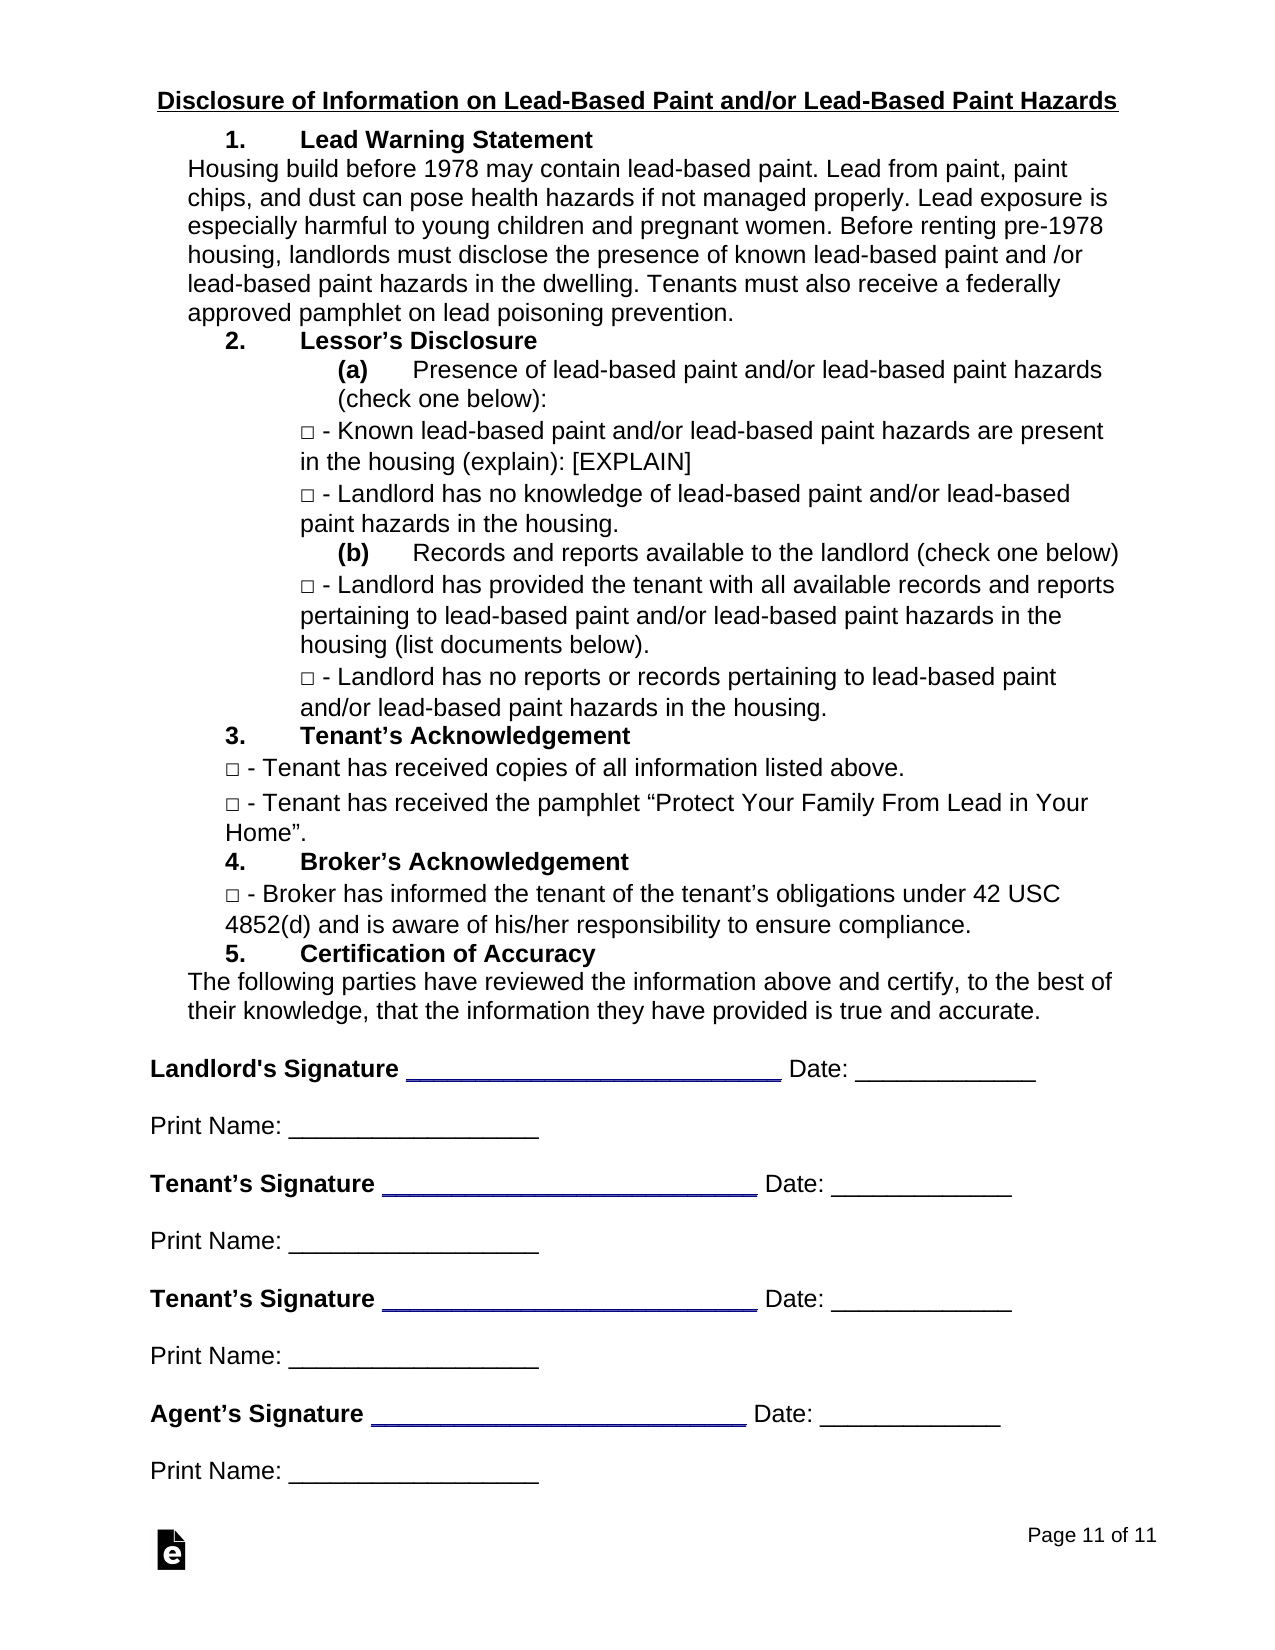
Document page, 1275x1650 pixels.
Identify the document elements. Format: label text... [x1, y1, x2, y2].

text Housing build before 1978 may contain lead-based paint. Lead from paint, paint chips, and dust can pose health hazards if not managed properly. Lead exposure is especially harmful to young children and pregnant women. Before renting pre-1978 housing, landlords must disclose the presence of known lead-based paint and /or lead-based paint hazards in the dwelling. Tenants must also receive a federally approved pamphlet on lead poisoning prevention. [187, 154, 1125, 326]
subtitle Disclosure of Information on Lead-Based Paint and/or Lead-Based Paint Hazards [150, 86, 1125, 115]
text Print Name: __________________ [150, 1456, 1125, 1485]
text ☐ - Landlord has no knowledge of lead-based paint and/or lead-based paint hazards in the housing. [300, 475, 1125, 538]
text Print Name: __________________ [150, 1226, 1125, 1255]
list Lessor’s Disclosure [225, 326, 1125, 355]
list Certification of Accuracy [225, 938, 1125, 967]
list Presence of lead-based paint and/or lead-based paint hazards (check one below): [337, 355, 1125, 413]
text The following parties have reviewed the information above and certify, to the best of their knowledge, that the information they have provided is true and accurate. [187, 967, 1125, 1025]
list Tenant’s Acknowledgement [225, 721, 1125, 750]
text ☐ - Known lead-based paint and/or lead-based paint hazards are present in the housing (explain): [EXPLAIN] [300, 413, 1125, 475]
text Tenant’s Signature ___________________________ Date: _____________ [150, 1283, 1125, 1312]
text ☐ - Tenant has received the pamphlet “Protect Your Family From Lead in Your Home”. [225, 784, 1125, 847]
text ☐ - Landlord has no reports or records pertaining to lead-based paint and/or lead-based paint hazards in the housing. [300, 658, 1125, 721]
text ☐ - Tenant has received copies of all information listed above. [225, 750, 1125, 784]
text Tenant’s Signature ___________________________ Date: _____________ [150, 1168, 1125, 1197]
list Records and reports available to the landlord (check one below) [337, 538, 1125, 567]
text Print Name: __________________ [150, 1111, 1125, 1140]
text ☐ - Landlord has provided the tenant with all available records and reports pertaining to lead-based paint and/or lead-based paint hazards in the housing (list documents below). [300, 567, 1125, 658]
list Broker’s Acknowledgement [225, 847, 1125, 876]
text ☐ - Broker has informed the tenant of the tenant’s obligations under 42 USC 4852(d) and is aware of his/her responsibility to ensure compliance. [225, 876, 1125, 938]
text Print Name: __________________ [150, 1341, 1125, 1370]
picture [150, 1528, 192, 1571]
text Landlord's Signature ___________________________ Date: _____________ [150, 1053, 1125, 1082]
text Agent’s Signature ___________________________ Date: _____________ [150, 1398, 1125, 1427]
list Lead Warning Statement [225, 125, 1125, 154]
